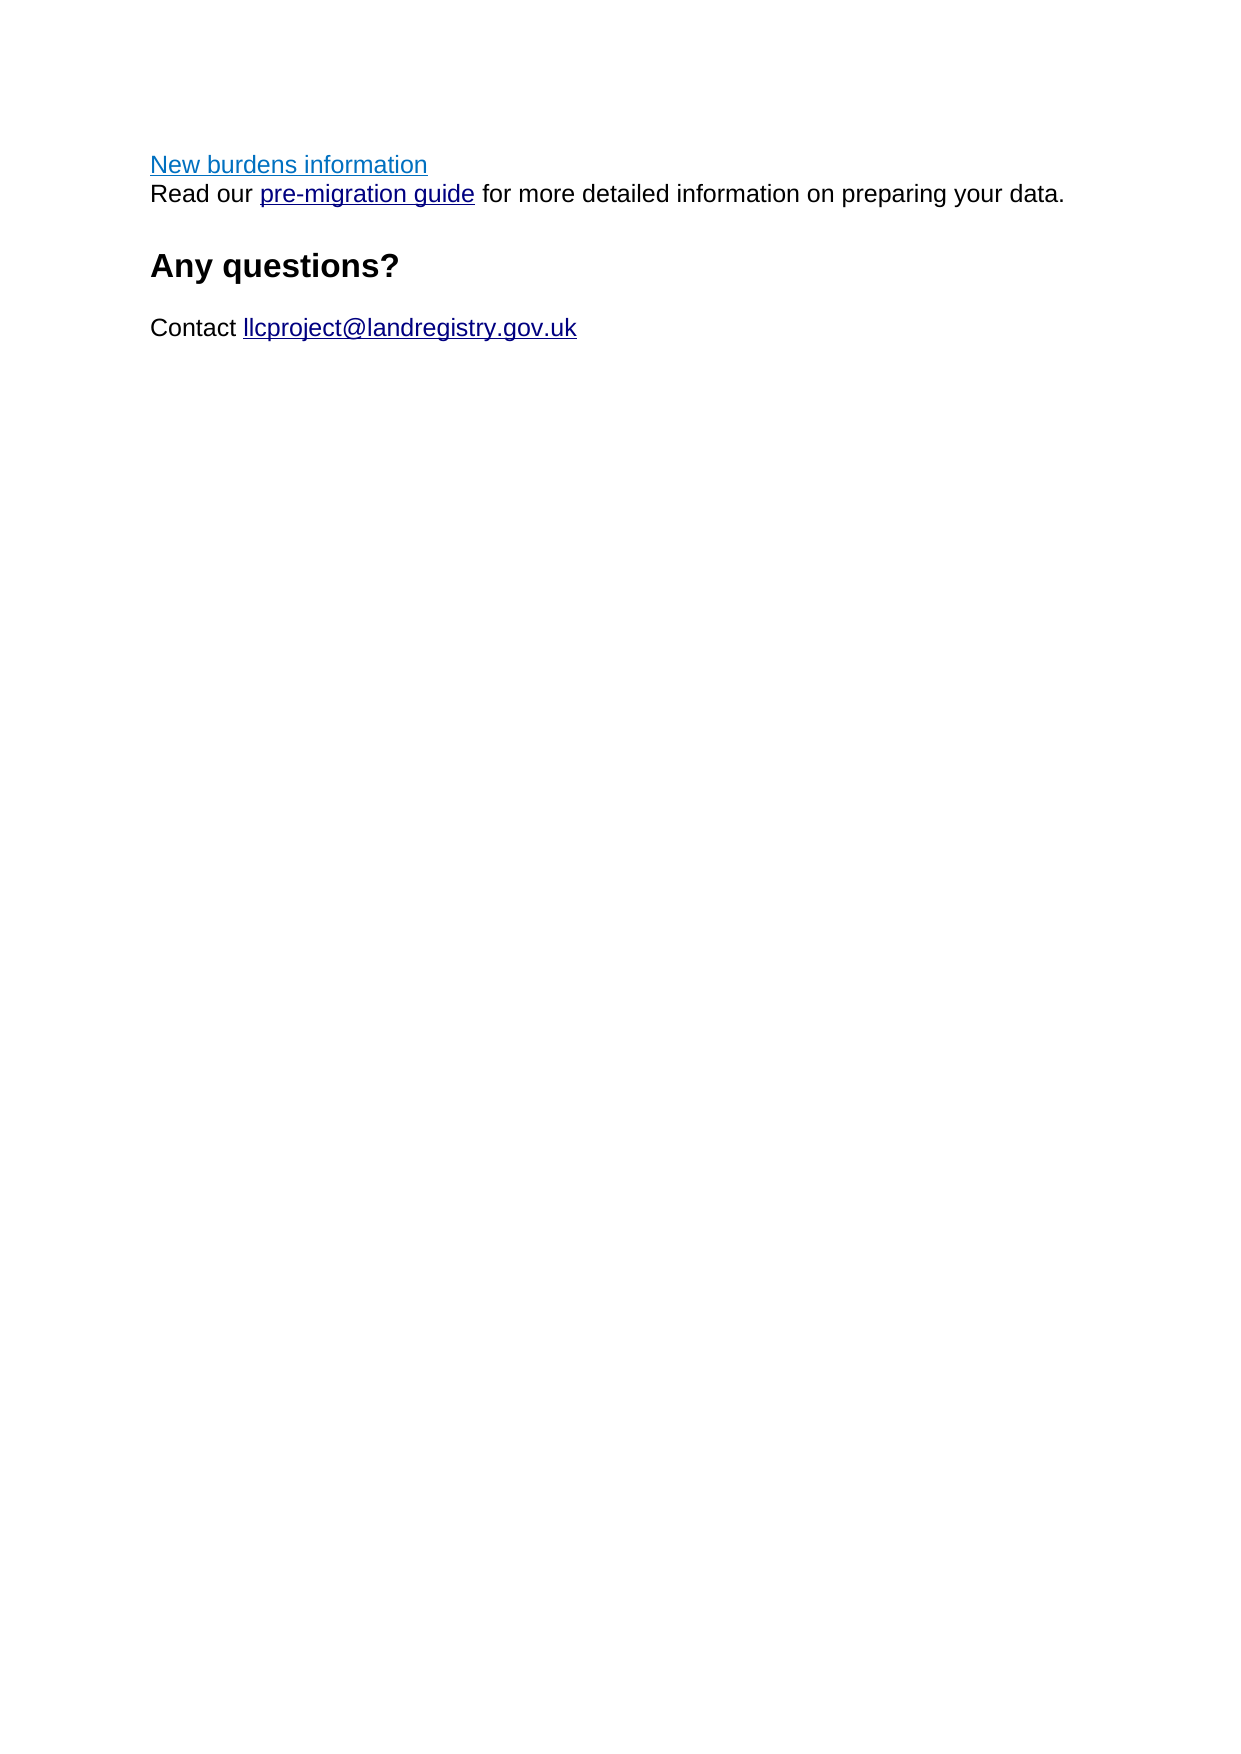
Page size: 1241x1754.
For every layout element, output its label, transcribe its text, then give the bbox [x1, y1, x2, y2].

text New burdens information [150, 150, 1090, 179]
text Any questions? [150, 246, 1090, 284]
text Read our pre-migration guide for more detailed information on preparing your data. [150, 179, 1090, 207]
text Contact llcproject@landregistry.gov.uk [150, 313, 1090, 342]
